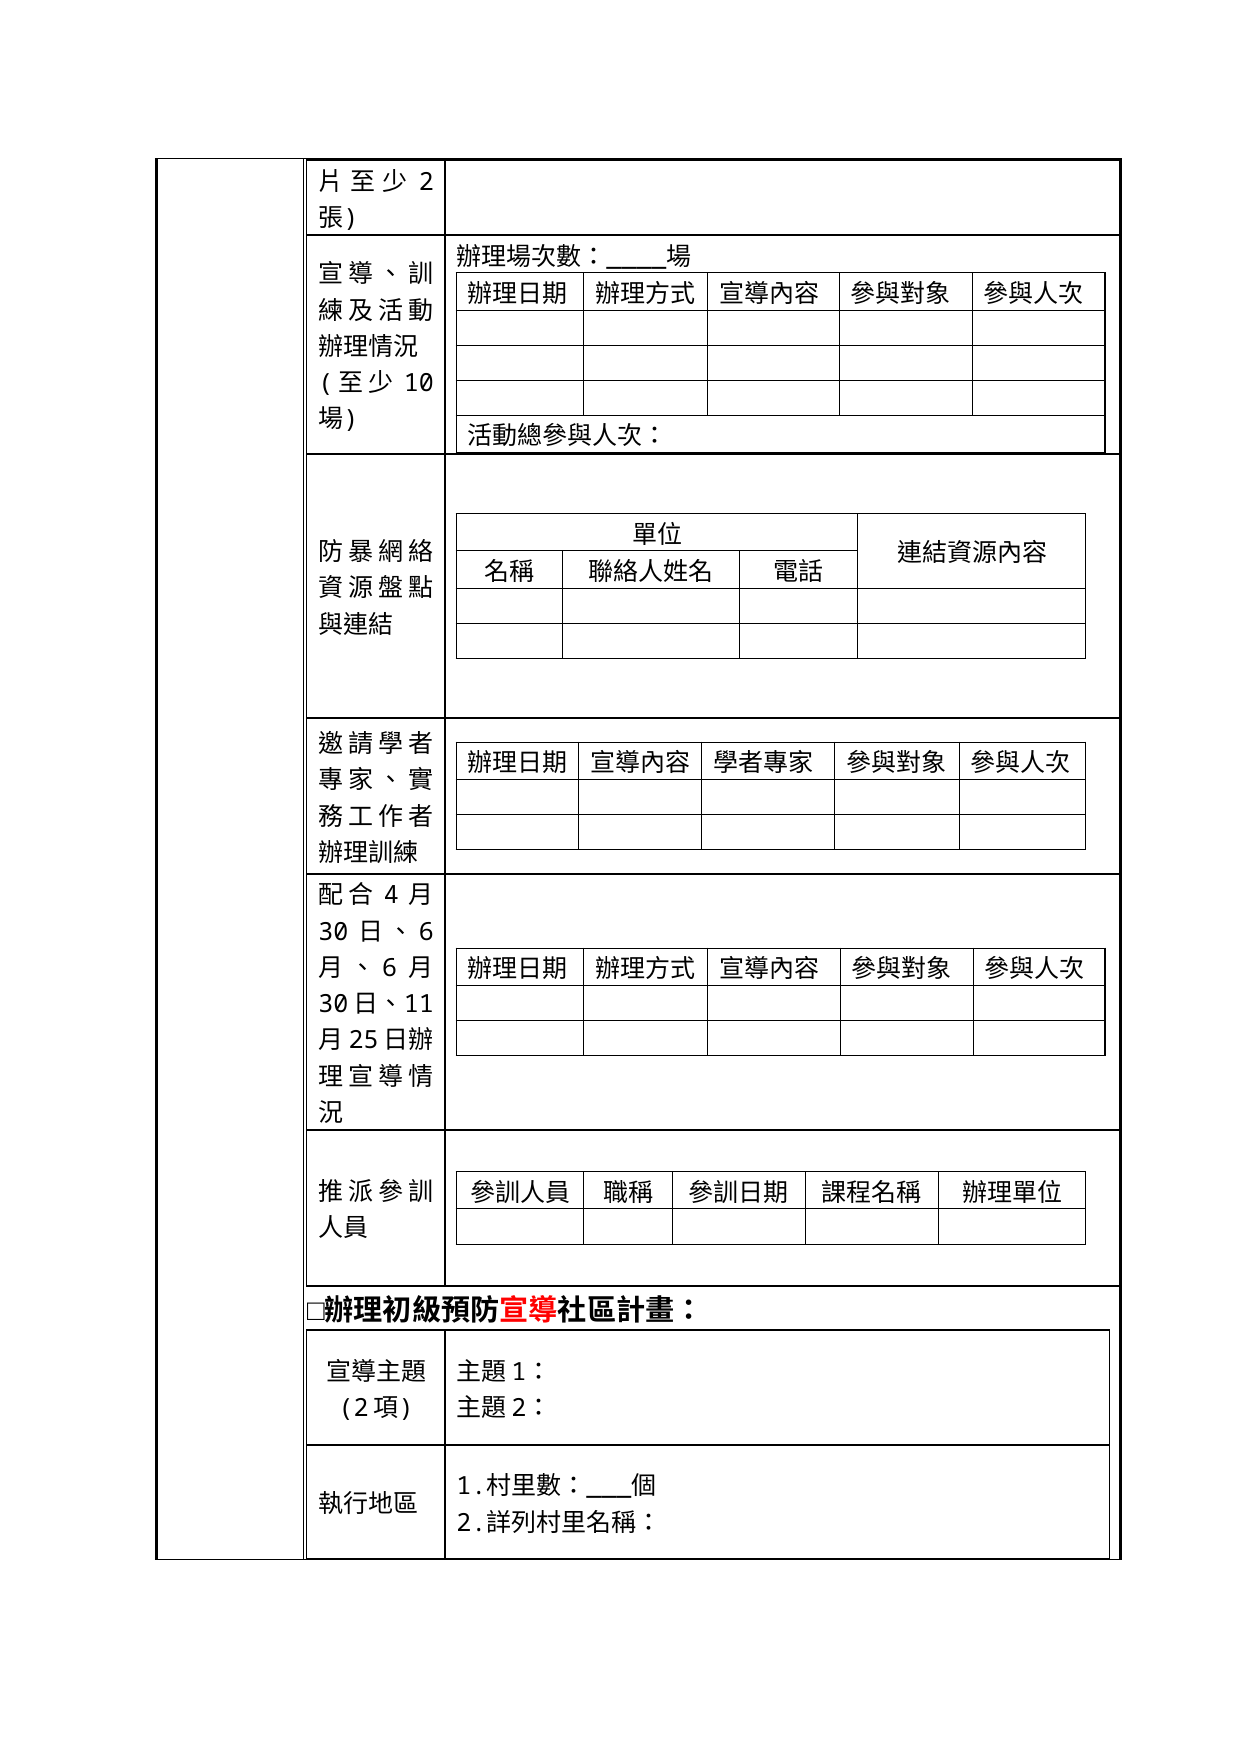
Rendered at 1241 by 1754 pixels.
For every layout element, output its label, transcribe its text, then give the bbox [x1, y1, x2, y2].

table_header 辦理方式 [584, 949, 707, 985]
table_cell [973, 311, 1104, 344]
table_cell 名稱 [457, 551, 562, 588]
table_cell 執行地區 [307, 1446, 444, 1558]
table_cell 活動總參與人次： [457, 416, 1104, 452]
table_cell [858, 624, 1085, 658]
table_header 主題1： 主題2： [446, 1331, 1109, 1444]
table_cell [446, 719, 1119, 873]
table_cell [960, 780, 1085, 814]
table_cell [584, 1021, 707, 1055]
table_header 參訓日期 [673, 1172, 805, 1208]
table_header 參與人次 [960, 743, 1085, 779]
table_cell [939, 1209, 1085, 1243]
table_header 辦理單位 [939, 1172, 1085, 1208]
table_cell [973, 381, 1104, 415]
table_header 宣導內容 [708, 273, 839, 309]
table_cell [457, 346, 583, 380]
table_cell [841, 1021, 973, 1055]
table_cell [457, 986, 583, 1020]
table_cell [457, 624, 562, 658]
table_cell [702, 780, 834, 814]
table_cell [840, 311, 972, 344]
table_header 宣導內容 [579, 743, 701, 779]
table_cell [835, 815, 959, 849]
table_cell [457, 815, 578, 849]
table_header 辦理日期 [457, 743, 578, 779]
table_cell 邀請學者專家、實務工作者辦理訓練 [307, 719, 444, 873]
table_header 宣導內容 [708, 949, 840, 985]
table_cell 電話 [740, 551, 857, 588]
table_cell [708, 381, 839, 415]
table_cell [584, 986, 707, 1020]
table_cell [446, 875, 1119, 1129]
table_cell [446, 161, 1119, 234]
table_cell [457, 780, 578, 814]
table_cell 聯絡人姓名 [563, 551, 739, 588]
table_header 辦理方式 [584, 273, 707, 309]
table_cell [457, 381, 583, 415]
table_cell [835, 780, 959, 814]
table_header 辦理日期 [457, 273, 583, 309]
table_cell [960, 815, 1085, 849]
table_header 課程名稱 [806, 1172, 938, 1208]
table_cell [457, 589, 562, 623]
table_cell [457, 311, 583, 344]
table_cell [740, 624, 857, 658]
table_cell [708, 311, 839, 344]
table_header 參與人次 [974, 949, 1104, 985]
table_header 宣導主題(2項) [307, 1331, 444, 1444]
table_header 職稱 [584, 1172, 672, 1208]
table_cell 片至少2張) [307, 161, 444, 234]
table_cell [974, 986, 1104, 1020]
table_header 連結資源內容 [858, 514, 1085, 588]
table_cell 辦理場次數：____場 [446, 236, 1119, 453]
table_cell [840, 346, 972, 380]
table_cell [579, 815, 701, 849]
table_cell [708, 986, 840, 1020]
table_cell [584, 1209, 672, 1243]
table_cell [584, 381, 707, 415]
table_cell [974, 1021, 1104, 1055]
table_cell [673, 1209, 805, 1243]
table_cell [858, 589, 1085, 623]
table_header 辦理日期 [457, 949, 583, 985]
table_header 參與人次 [973, 273, 1104, 309]
table_header 參與對象 [841, 949, 973, 985]
table_cell [563, 624, 739, 658]
table_cell [584, 346, 707, 380]
table_cell [158, 159, 303, 1559]
table_cell [806, 1209, 938, 1243]
table_cell □辦理初級預防宣導社區計畫： [304, 159, 1119, 1559]
table_cell [973, 346, 1104, 380]
table_cell [457, 1021, 583, 1055]
table_header 參與對象 [840, 273, 972, 309]
table_cell 推派參訓人員 [307, 1131, 444, 1285]
table_cell [584, 311, 707, 344]
table_cell [708, 346, 839, 380]
table_cell 防暴網絡資源盤點與連結 [307, 455, 444, 717]
table_cell [563, 589, 739, 623]
table_cell [702, 815, 834, 849]
table_cell [579, 780, 701, 814]
table_cell [840, 381, 972, 415]
table_cell [708, 1021, 840, 1055]
table_header 參與對象 [835, 743, 959, 779]
table_cell [841, 986, 973, 1020]
table_cell 1.村里數：___個 2.詳列村里名稱： [446, 1446, 1109, 1558]
table_cell 配合4月30日、6月、6月30日、11月25日辦理宣導情況 [307, 875, 444, 1129]
table_cell 宣導、訓練及活動辦理情況 (至少10場) [307, 236, 444, 453]
table_header 學者專家 [702, 743, 834, 779]
table_header 單位 [457, 514, 857, 550]
table_cell [740, 589, 857, 623]
table_cell [446, 455, 1119, 717]
table_header 參訓人員 [457, 1172, 583, 1208]
table_cell [446, 1131, 1119, 1285]
table_cell [457, 1209, 583, 1243]
